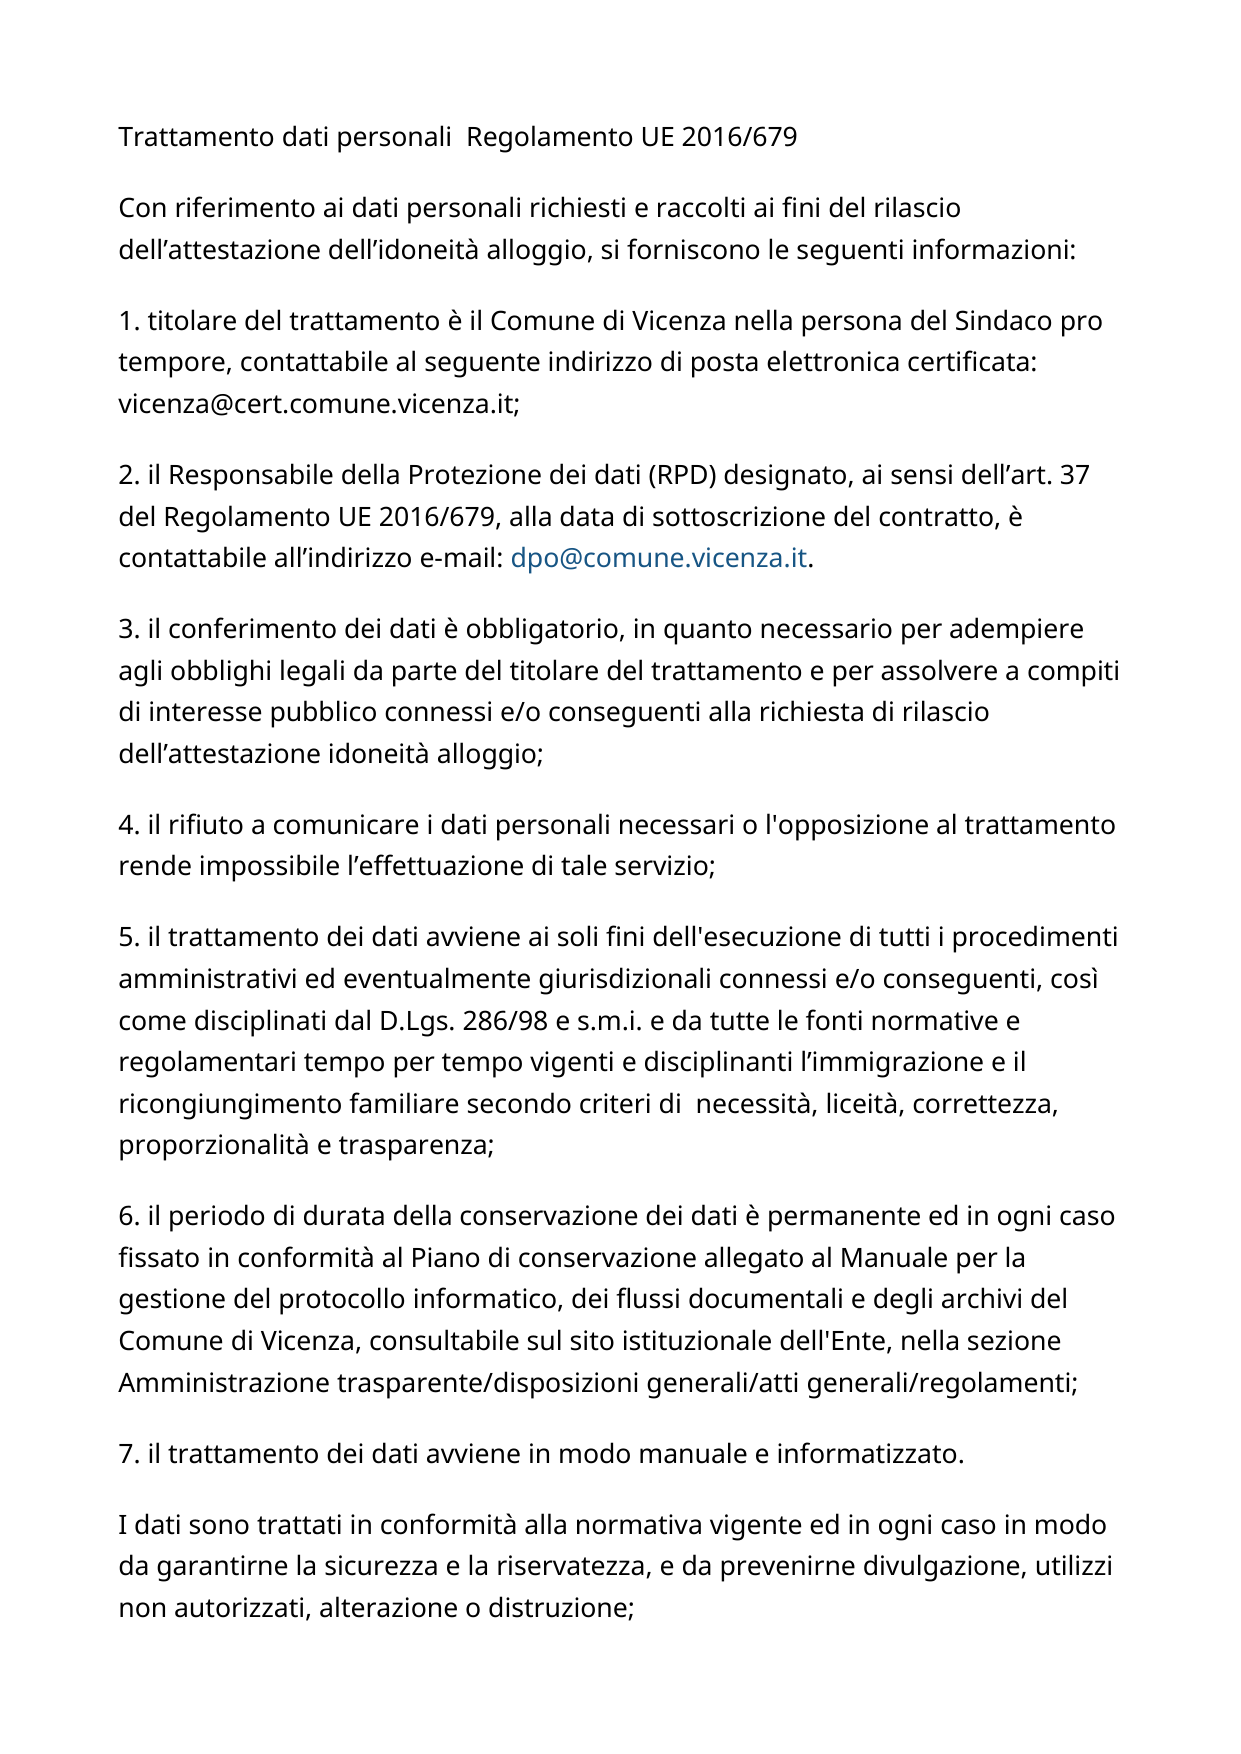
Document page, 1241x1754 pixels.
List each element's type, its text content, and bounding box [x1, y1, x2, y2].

text 6. il periodo di durata della conservazione dei dati è permanente ed in ogni caso fissato in conformità al Piano di conservazione allegato al Manuale per la gestione del protocollo informatico, dei flussi documentali e degli archivi del Comune di Vicenza, consultabile sul sito istituzionale dell'Ente, nella sezione Amministrazione trasparente/disposizioni generali/atti generali/regolamenti; [118, 1197, 1122, 1400]
text 2. il Responsabile della Protezione dei dati (RPD) designato, ai sensi dell’art. 37 del Regolamento UE 2016/679, alla data di sottoscrizione del contratto, è contattabile all’indirizzo e-mail: dpo@comune.vicenza.it. [118, 456, 1122, 575]
text Con riferimento ai dati personali richiesti e raccolti ai fini del rilascio dell’attestazione dell’idoneità alloggio, si forniscono le seguenti informazioni: [118, 189, 1122, 267]
text I dati sono trattati in conformità alla normativa vigente ed in ogni caso in modo da garantirne la sicurezza e la riservatezza, e da prevenirne divulgazione, utilizzi non autorizzati, alterazione o distruzione; [118, 1506, 1122, 1625]
text 4. il rifiuto a comunicare i dati personali necessari o l'opposizione al trattamento rende impossibile l’effettuazione di tale servizio; [118, 806, 1122, 883]
text 1. titolare del trattamento è il Comune di Vicenza nella persona del Sindaco pro tempore, contattabile al seguente indirizzo di posta elettronica certificata: vicenza@cert.comune.vicenza.it; [118, 302, 1122, 421]
text 3. il conferimento dei dati è obbligatorio, in quanto necessario per adempiere agli obblighi legali da parte del titolare del trattamento e per assolvere a compiti di interesse pubblico connessi e/o conseguenti alla richiesta di rilascio dell’attestazione idoneità alloggio; [118, 610, 1122, 771]
text 7. il trattamento dei dati avviene in modo manuale e informatizzato. [118, 1434, 1122, 1471]
text 5. il trattamento dei dati avviene ai soli fini dell'esecuzione di tutti i procedimenti amministrativi ed eventualmente giurisdizionali connessi e/o conseguenti, così come disciplinati dal D.Lgs. 286/98 e s.m.i. e da tutte le fonti normative e regolamentari tempo per tempo vigenti e disciplinanti l’immigrazione e il ricongiungimento familiare secondo criteri di necessità, liceità, correttezza, proporzionalità e trasparenza; [118, 918, 1122, 1162]
text Trattamento dati personali Regolamento UE 2016/679 [118, 118, 1122, 154]
